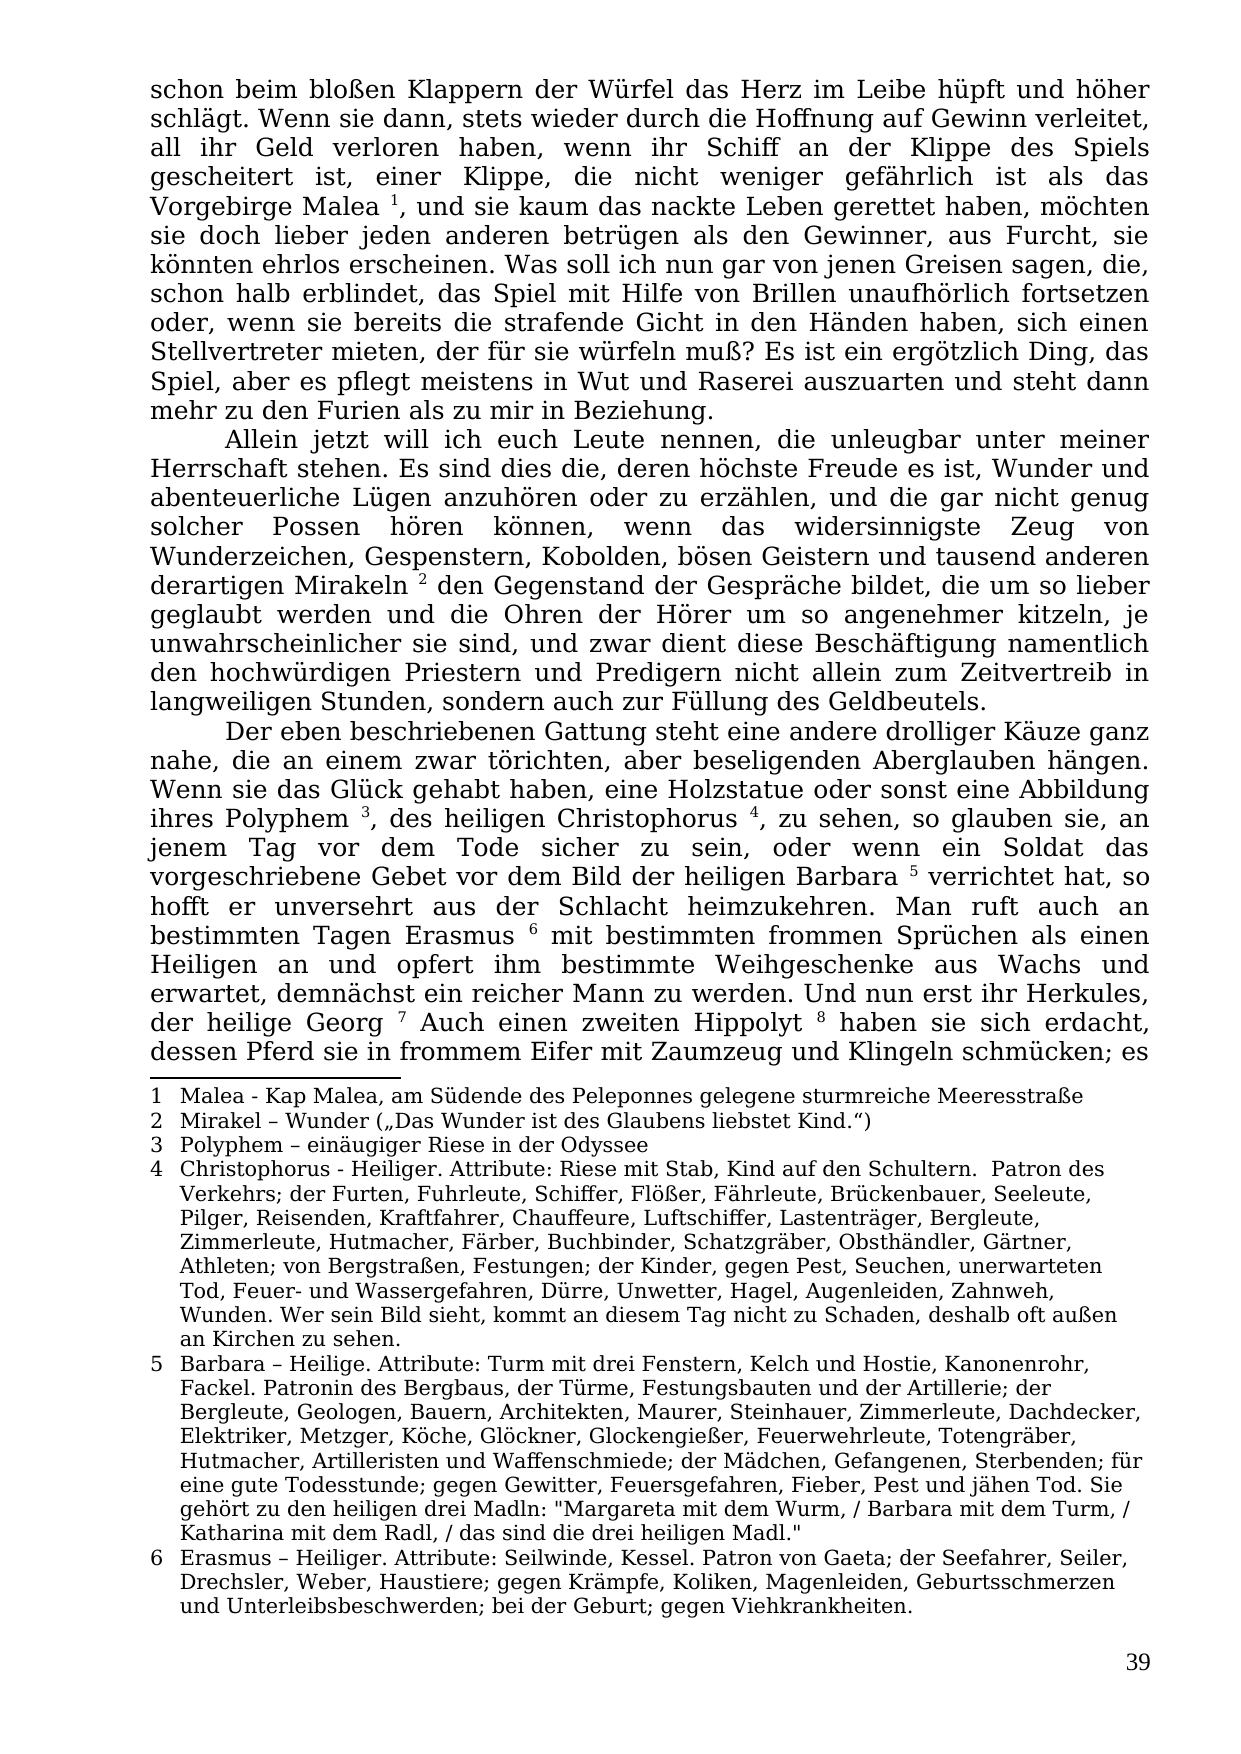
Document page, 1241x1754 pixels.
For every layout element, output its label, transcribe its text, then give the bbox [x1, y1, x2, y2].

text Erasmus – Heiliger. Attribute: Seilwinde, Kessel. Patron von Gaeta; der Seefahrer, Seiler, Drechsler, Weber, Haustiere; gegen Krämpfe, Koliken, Magenleiden, Geburtsschmerzen und Unterleibsbeschwerden; bei der Geburt; gegen Viehkrankheiten. [150, 1546, 1151, 1618]
text Christophorus - Heiliger. Attribute: Riese mit Stab, Kind auf den Schultern. Patron des Verkehrs; der Furten, Fuhrleute, Schiffer, Flößer, Fährleute, Brückenbauer, Seeleute, Pilger, Reisenden, Kraftfahrer, Chauffeure, Luftschiffer, Lastenträger, Bergleute, Zimmerleute, Hutmacher, Färber, Buchbinder, Schatzgräber, Obsthändler, Gärtner, Athleten; von Bergstraßen, Festungen; der Kinder, gegen Pest, Seuchen, unerwarteten Tod, Feuer- und Wassergefahren, Dürre, Unwetter, Hagel, Augenleiden, Zahnweh, Wunden. Wer sein Bild sieht, kommt an diesem Tag nicht zu Schaden, deshalb oft außen an Kirchen zu sehen. [150, 1157, 1151, 1352]
text Malea - Kap Malea, am Südende des Peleponnes gelegene sturmreiche Meeresstraße [150, 1084, 1151, 1109]
text Polyphem – einäugiger Riese in der Odyssee [150, 1133, 1151, 1157]
text Allein jetzt will ich euch Leute nennen, die unleugbar unter meiner Herrschaft stehen. Es sind dies die, deren höchste Freude es ist, Wunder und abenteuerliche Lügen anzuhören oder zu erzählen, und die gar nicht genug solcher Possen hören können, wenn das widersinnigste Zeug von Wunderzeichen, Gespenstern, Kobolden, bösen Geistern und tausend anderen derartigen Mirakeln den Gegenstand der Gespräche bildet, die um so lieber geglaubt werden und die Ohren der Hörer um so angenehmer kitzeln, je unwahrscheinlicher sie sind, und zwar dient diese Beschäftigung namentlich den hochwürdigen Priestern und Predigern nicht allein zum Zeitvertreib in langweiligen Stunden, sondern auch zur Füllung des Geldbeutels. [150, 425, 1151, 717]
text Mirakel – Wunder („Das Wunder ist des Glaubens liebstet Kind.“) [150, 1109, 1151, 1133]
text schon beim bloßen Klappern der Würfel das Herz im Leibe hüpft und höher schlägt. Wenn sie dann, stets wieder durch die Hoffnung auf Gewinn verleitet, all ihr Geld verloren haben, wenn ihr Schiff an der Klippe des Spiels gescheitert ist, einer Klippe, die nicht weniger gefährlich ist als das Vorgebirge Malea , und sie kaum das nackte Leben gerettet haben, möchten sie doch lieber jeden anderen betrügen als den Gewinner, aus Furcht, sie könnten ehrlos erscheinen. Was soll ich nun gar von jenen Greisen sagen, die, schon halb erblindet, das Spiel mit Hilfe von Brillen unaufhörlich fortsetzen oder, wenn sie bereits die strafende Gicht in den Händen haben, sich einen Stellvertreter mieten, der für sie würfeln muß? Es ist ein ergötzlich Ding, das Spiel, aber es pflegt meistens in Wut und Raserei auszuarten und steht dann mehr zu den Furien als zu mir in Beziehung. [150, 75, 1151, 425]
text Barbara – Heilige. Attribute: Turm mit drei Fenstern, Kelch und Hostie, Kanonenrohr, Fackel. Patronin des Bergbaus, der Türme, Festungsbauten und der Artillerie; der Bergleute, Geologen, Bauern, Architekten, Maurer, Steinhauer, Zimmerleute, Dachdecker, Elektriker, Metzger, Köche, Glöckner, Glockengießer, Feuerwehrleute, Totengräber, Hutmacher, Artilleristen und Waffenschmiede; der Mädchen, Gefangenen, Sterbenden; für eine gute Todesstunde; gegen Gewitter, Feuersgefahren, Fieber, Pest und jähen Tod. Sie gehört zu den heiligen drei Madln: "Margareta mit dem Wurm, / Barbara mit dem Turm, / Katharina mit dem Radl, / das sind die drei heiligen Madl." [150, 1352, 1151, 1546]
text Der eben beschriebenen Gattung steht eine andere drolliger Käuze ganz nahe, die an einem zwar törichten, aber beseligenden Aberglauben hängen. Wenn sie das Glück gehabt haben, eine Holzstatue oder sonst eine Abbildung ihres Polyphem , des heiligen Christophorus , zu sehen, so glauben sie, an jenem Tag vor dem Tode sicher zu sein, oder wenn ein Soldat das vorgeschriebene Gebet vor dem Bild der heiligen Barbara verrichtet hat, so hofft er unversehrt aus der Schlacht heimzukehren. Man ruft auch an bestimmten Tagen Erasmus mit bestimmten frommen Sprüchen als einen Heiligen an und opfert ihm bestimmte Weihgeschenke aus Wachs und erwartet, demnächst ein reicher Mann zu werden. Und nun erst ihr Herkules, der heilige Georg Auch einen zweiten Hippolyt haben sie sich erdacht, dessen Pferd sie in frommem Eifer mit Zaumzeug und Klingeln schmücken; es [150, 717, 1151, 1067]
